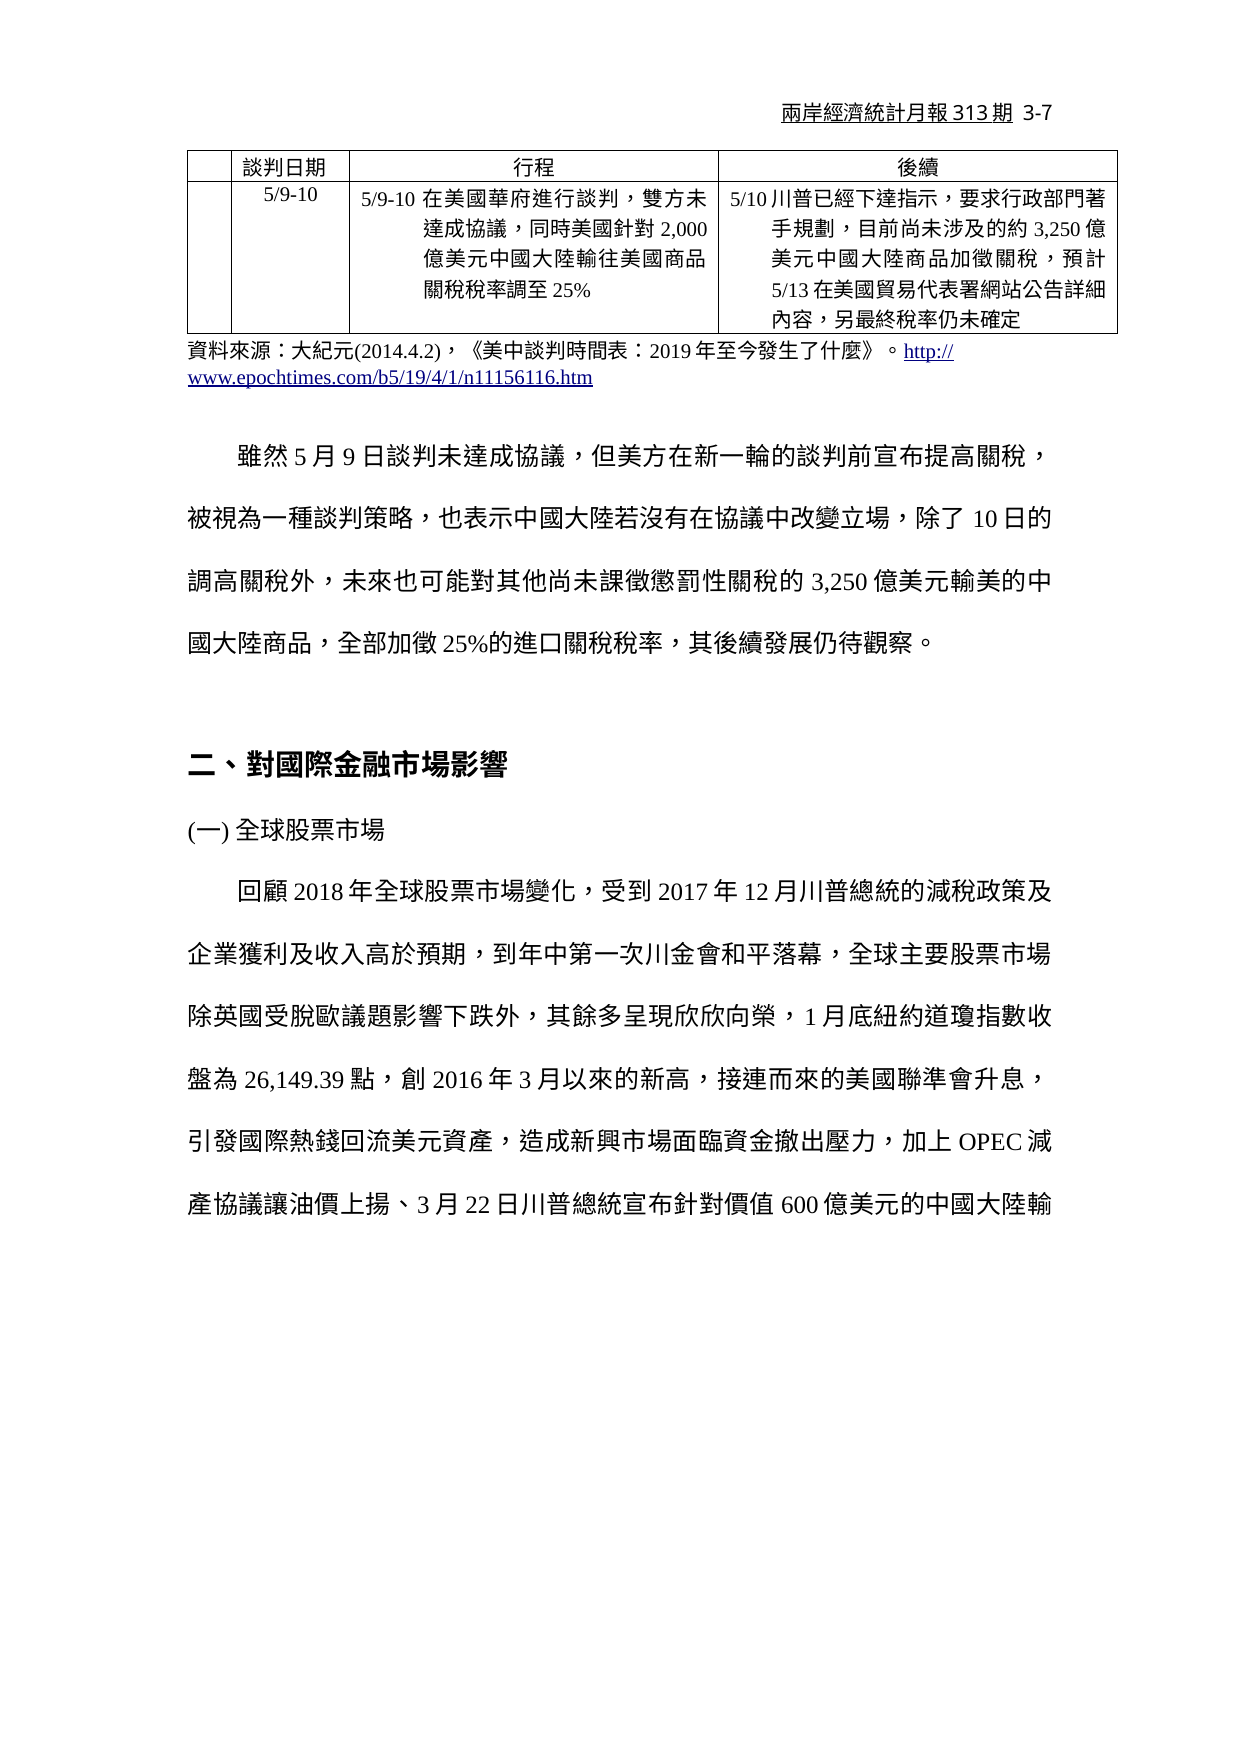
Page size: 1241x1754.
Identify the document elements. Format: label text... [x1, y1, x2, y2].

table_header 後續 [719, 151, 1117, 181]
text 雖然5月9日談判未達成協議，但美方在新一輪的談判前宣布提高關稅，被視為一種談判策略，也表示中國大陸若沒有在協議中改變立場，除了10日的調高關稅外，未來也可能對其他尚未課徵懲罰性關稅的3,250億美元輸美的中國大陸商品，全部加徵25%的進口關稅稅率，其後續發展仍待觀察。 [187, 413, 1053, 663]
table_header 行程 [350, 151, 718, 181]
text 二、對國際金融市場影響 [187, 721, 1053, 783]
text 回顧2018年全球股票市場變化，受到2017年12月川普總統的減稅政策及企業獲利及收入高於預期，到年中第一次川金會和平落幕，全球主要股票市場除英國受脫歐議題影響下跌外，其餘多呈現欣欣向榮，1月底紐約道瓊指數收盤為26,149.39點，創2016年3月以來的新高，接連而來的美國聯準會升息，引發國際熱錢回流美元資產，造成新興市場面臨資金撤出壓力，加上OPEC減產協議讓油價上揚、3月22日川普總統宣布針對價值600億美元的中國大陸輸美產品課徵懲罰性關稅，全球主要股票市場股價指數拉回修正，從表2所示，2018年上半年全球主要股市的股價指標表現，包括上海及深圳指數跌幅最深，皆有兩位數字的下跌。 [187, 848, 1053, 1223]
table_cell 5/9-10 [232, 182, 349, 333]
text (一) 全球股票市場 [187, 806, 1053, 848]
text 資料來源：大紀元(2014.4.2)，《美中談判時間表：2019年至今發生了什麼》。http://www.epochtimes.com/b5/19/4/1/n11156116.htm [187, 334, 1053, 389]
table_cell 5/9-10 在美國華府進行談判，雙方未達成協議，同時美國針對2,000億美元中國大陸輸往美國商品關稅稅率調至25% [350, 182, 718, 333]
table_cell 5/10川普已經下達指示，要求行政部門著手規劃，目前尚未涉及的約3,250億美元中國大陸商品加徵關稅，預計5/13在美國貿易代表署網站公告詳細內容，另最終稅率仍未確定 [719, 182, 1117, 333]
table_header [188, 151, 231, 181]
table_header 談判日期 [232, 151, 349, 181]
table_cell [188, 182, 231, 333]
